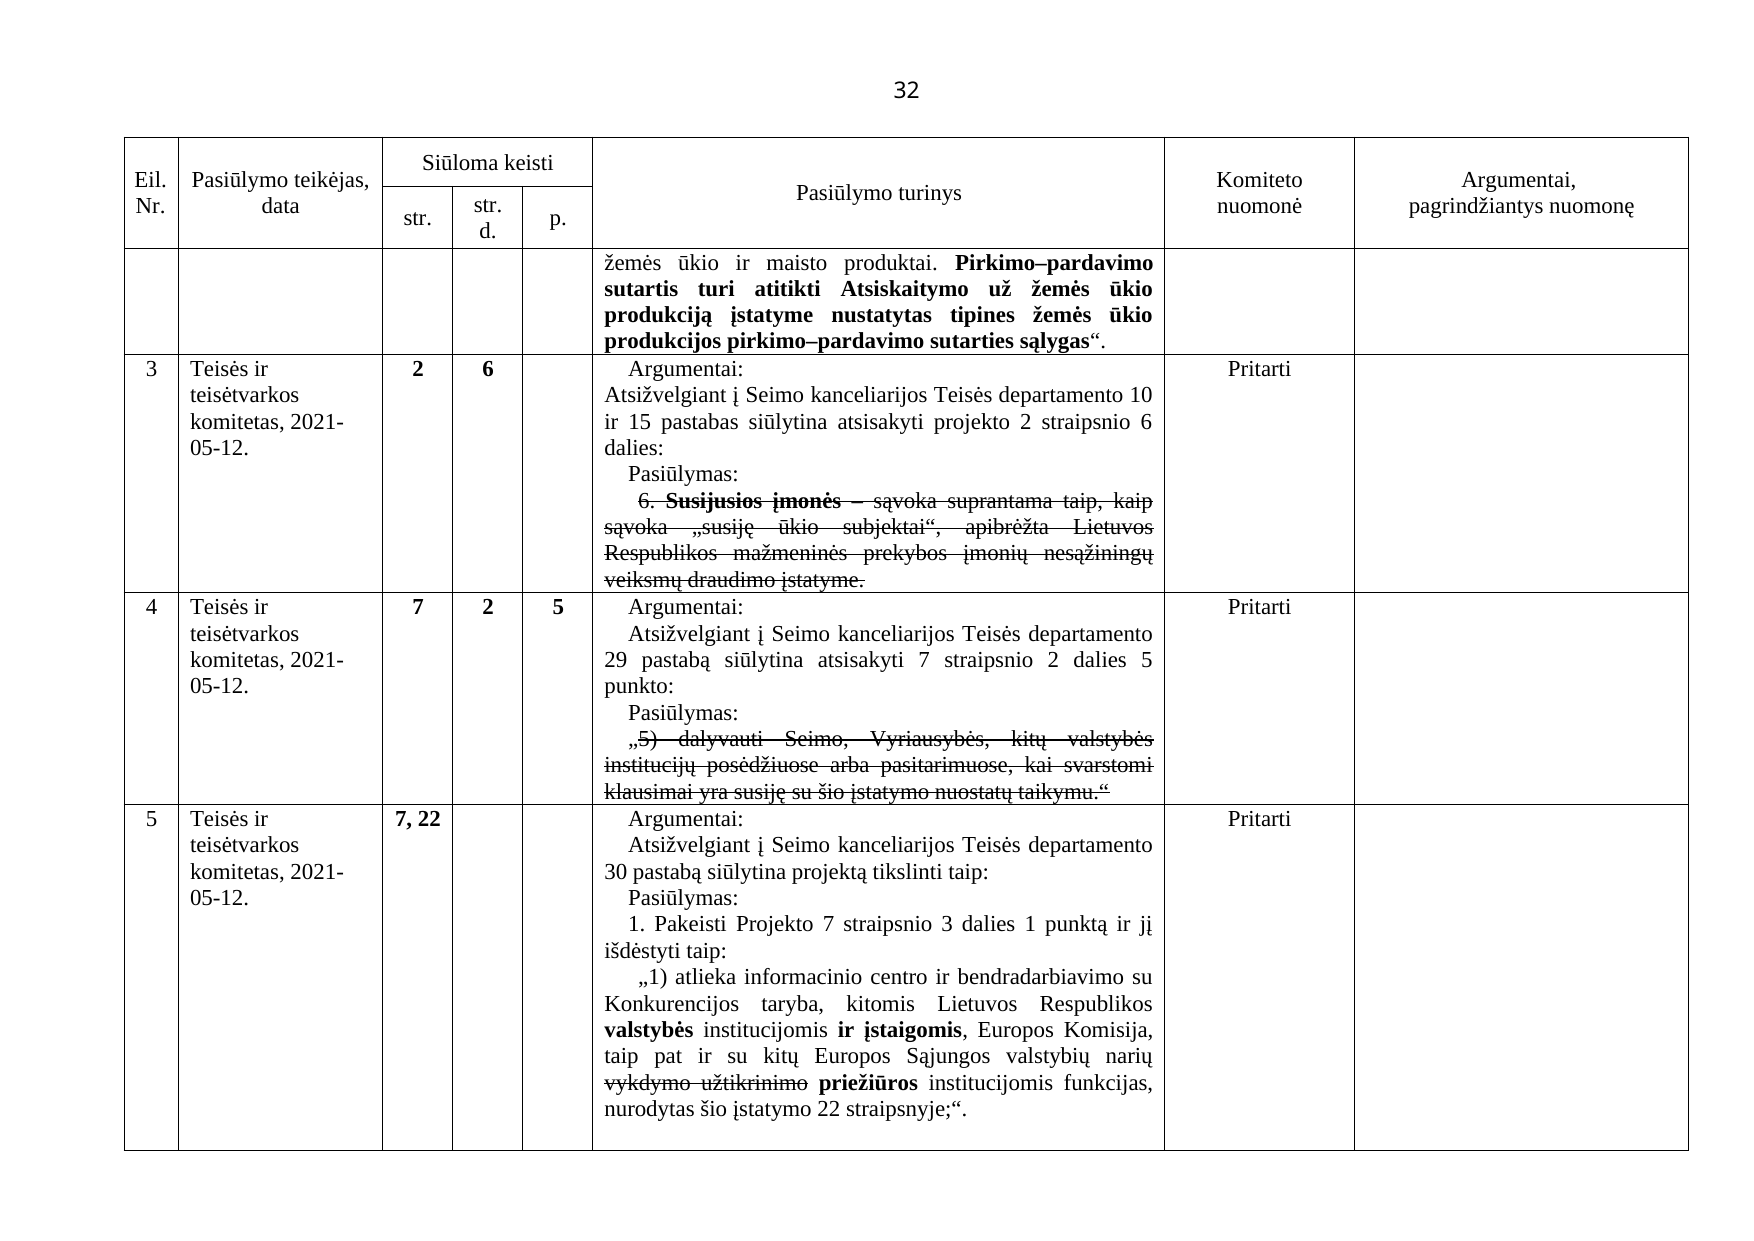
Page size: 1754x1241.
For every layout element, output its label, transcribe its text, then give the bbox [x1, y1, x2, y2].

table_header Eil. Nr. [125, 138, 178, 247]
table_cell [523, 355, 592, 592]
table_cell [523, 249, 592, 354]
table_cell Pritarti [1165, 593, 1354, 804]
table_cell 3 [125, 355, 178, 592]
table_cell [1355, 249, 1688, 354]
table_cell Teisės ir teisėtvarkos komitetas, 2021-05-12. [179, 805, 382, 1150]
table_header Siūloma keisti [383, 138, 592, 186]
table_cell [523, 805, 592, 1150]
table_cell žemės ūkio ir maisto produktai. Pirkimo–pardavimo sutartis turi atitikti Atsiskaitymo už žemės ūkio produkciją įstatyme nustatytas tipines žemės ūkio produkcijos pirkimo–pardavimo sutarties sąlygas“. [593, 249, 1164, 354]
table_cell str. [383, 187, 452, 247]
table_cell str. d. [453, 187, 522, 247]
table_cell 5 [523, 593, 592, 804]
table_cell p. [523, 187, 592, 247]
table_cell Pritarti [1165, 355, 1354, 592]
table_cell 2 [453, 593, 522, 804]
table_cell 5 [125, 805, 178, 1150]
table_cell 2 [383, 355, 452, 592]
table_header Argumentai, pagrindžiantys nuomonę [1355, 138, 1688, 247]
table_cell [453, 805, 522, 1150]
table_cell [179, 249, 382, 354]
table_header Pasiūlymo turinys [593, 138, 1164, 247]
table_cell Argumentai: Atsižvelgiant į Seimo kanceliarijos Teisės departamento 10 ir 15 pastabas siūlytina atsisakyti projekto 2 straipsnio 6 dalies: Pasiūlymas: 6. Susijusios įmonės – sąvoka suprantama taip, kaip sąvoka „susiję ūkio subjektai“, apibrėžta Lietuvos Respublikos mažmeninės prekybos įmonių nesąžiningų veiksmų draudimo įstatyme. [593, 355, 1164, 592]
table_cell 7, 22 [383, 805, 452, 1150]
table_cell [1165, 249, 1354, 354]
table_cell [453, 249, 522, 354]
table_cell Argumentai: Atsižvelgiant į Seimo kanceliarijos Teisės departamento 29 pastabą siūlytina atsisakyti 7 straipsnio 2 dalies 5 punkto: Pasiūlymas: „5) dalyvauti Seimo, Vyriausybės, kitų valstybės institucijų posėdžiuose arba pasitarimuose, kai svarstomi klausimai yra susiję su šio įstatymo nuostatų taikymu.“ [593, 593, 1164, 804]
table_cell 6 [453, 355, 522, 592]
table_cell [1355, 593, 1688, 804]
table_cell Argumentai: Atsižvelgiant į Seimo kanceliarijos Teisės departamento 30 pastabą siūlytina projektą tikslinti taip: Pasiūlymas: 1. Pakeisti Projekto 7 straipsnio 3 dalies 1 punktą ir jį išdėstyti taip: „1) atlieka informacinio centro ir bendradarbiavimo su Konkurencijos taryba, kitomis Lietuvos Respublikos valstybės institucijomis ir įstaigomis, Europos Komisija, taip pat ir su kitų Europos Sąjungos valstybių narių vykdymo užtikrinimo priežiūros institucijomis funkcijas, nurodytas šio įstatymo 22 straipsnyje;“. [593, 805, 1164, 1150]
table_header Komiteto nuomonė [1165, 138, 1354, 247]
table_cell Teisės ir teisėtvarkos komitetas, 2021-05-12. [179, 355, 382, 592]
table_cell 4 [125, 593, 178, 804]
table_header Pasiūlymo teikėjas, data [179, 138, 382, 247]
table_cell [1355, 805, 1688, 1150]
table_cell [125, 249, 178, 354]
table_cell [1355, 355, 1688, 592]
table_cell 7 [383, 593, 452, 804]
table_cell [383, 249, 452, 354]
table_cell Pritarti [1165, 805, 1354, 1150]
table_cell Teisės ir teisėtvarkos komitetas, 2021-05-12. [179, 593, 382, 804]
